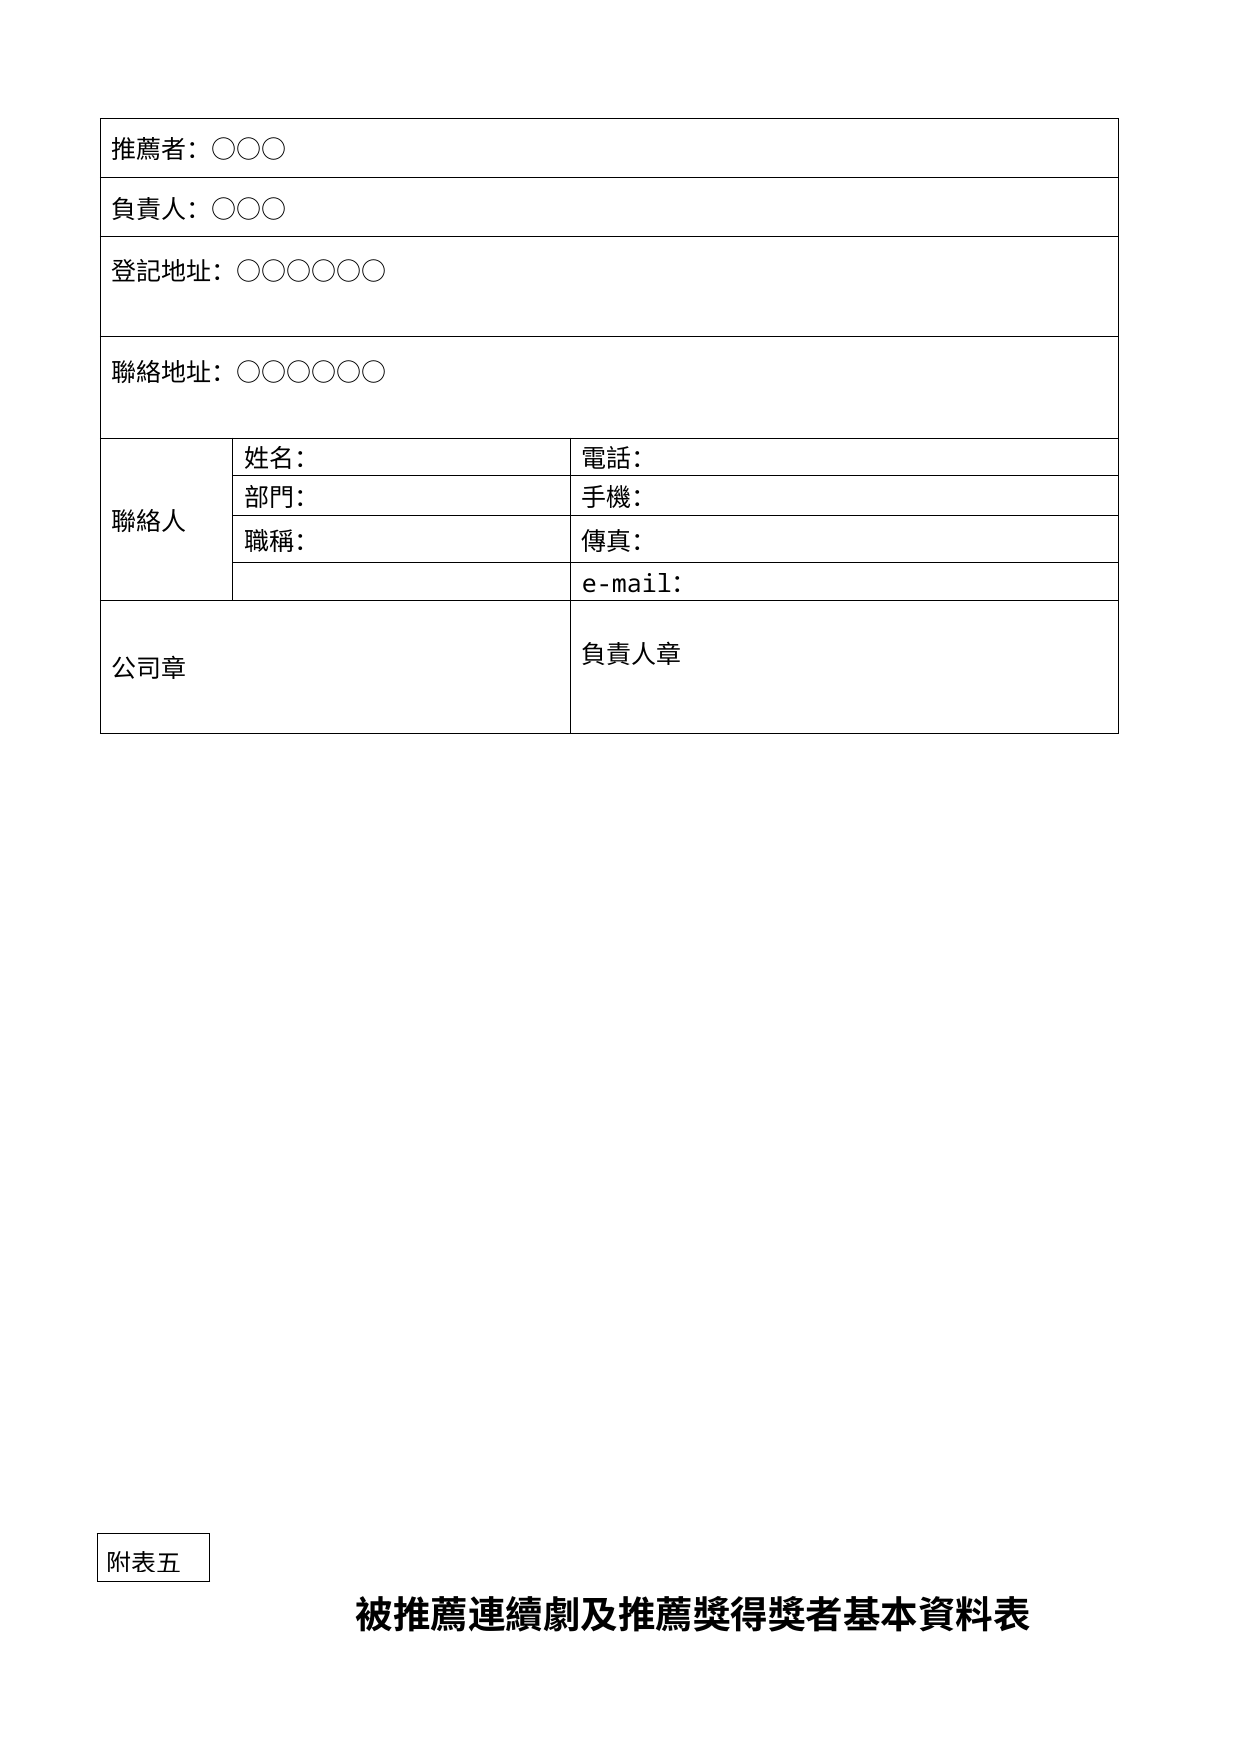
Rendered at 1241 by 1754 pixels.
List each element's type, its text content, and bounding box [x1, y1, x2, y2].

table_cell e-mail： [571, 563, 1118, 599]
table_cell 負責人：○○○ [101, 178, 1118, 236]
table_cell 電話： [571, 439, 1118, 475]
text 被推薦連續劇及推薦獎得獎者基本資料表 [100, 1585, 1140, 1639]
table_cell 聯絡地址：○○○○○○ [101, 337, 1118, 438]
table_cell 登記地址：○○○○○○ [101, 237, 1118, 336]
table_cell 姓名： [233, 439, 570, 475]
text 附表五一 [107, 1543, 200, 1572]
table_cell 負責人章 [571, 601, 1118, 733]
table_cell 手機： [571, 476, 1118, 515]
table_header 推薦者：○○○ [101, 119, 1118, 177]
table_cell 傳真： [571, 516, 1118, 562]
table_cell 職稱： [233, 516, 570, 562]
table_cell [233, 563, 570, 599]
table_cell 聯絡人 [101, 439, 232, 599]
table_cell 公司章 [101, 601, 570, 733]
text 附表五一 [139, 1563, 150, 1572]
table_cell 部門： [233, 476, 570, 515]
